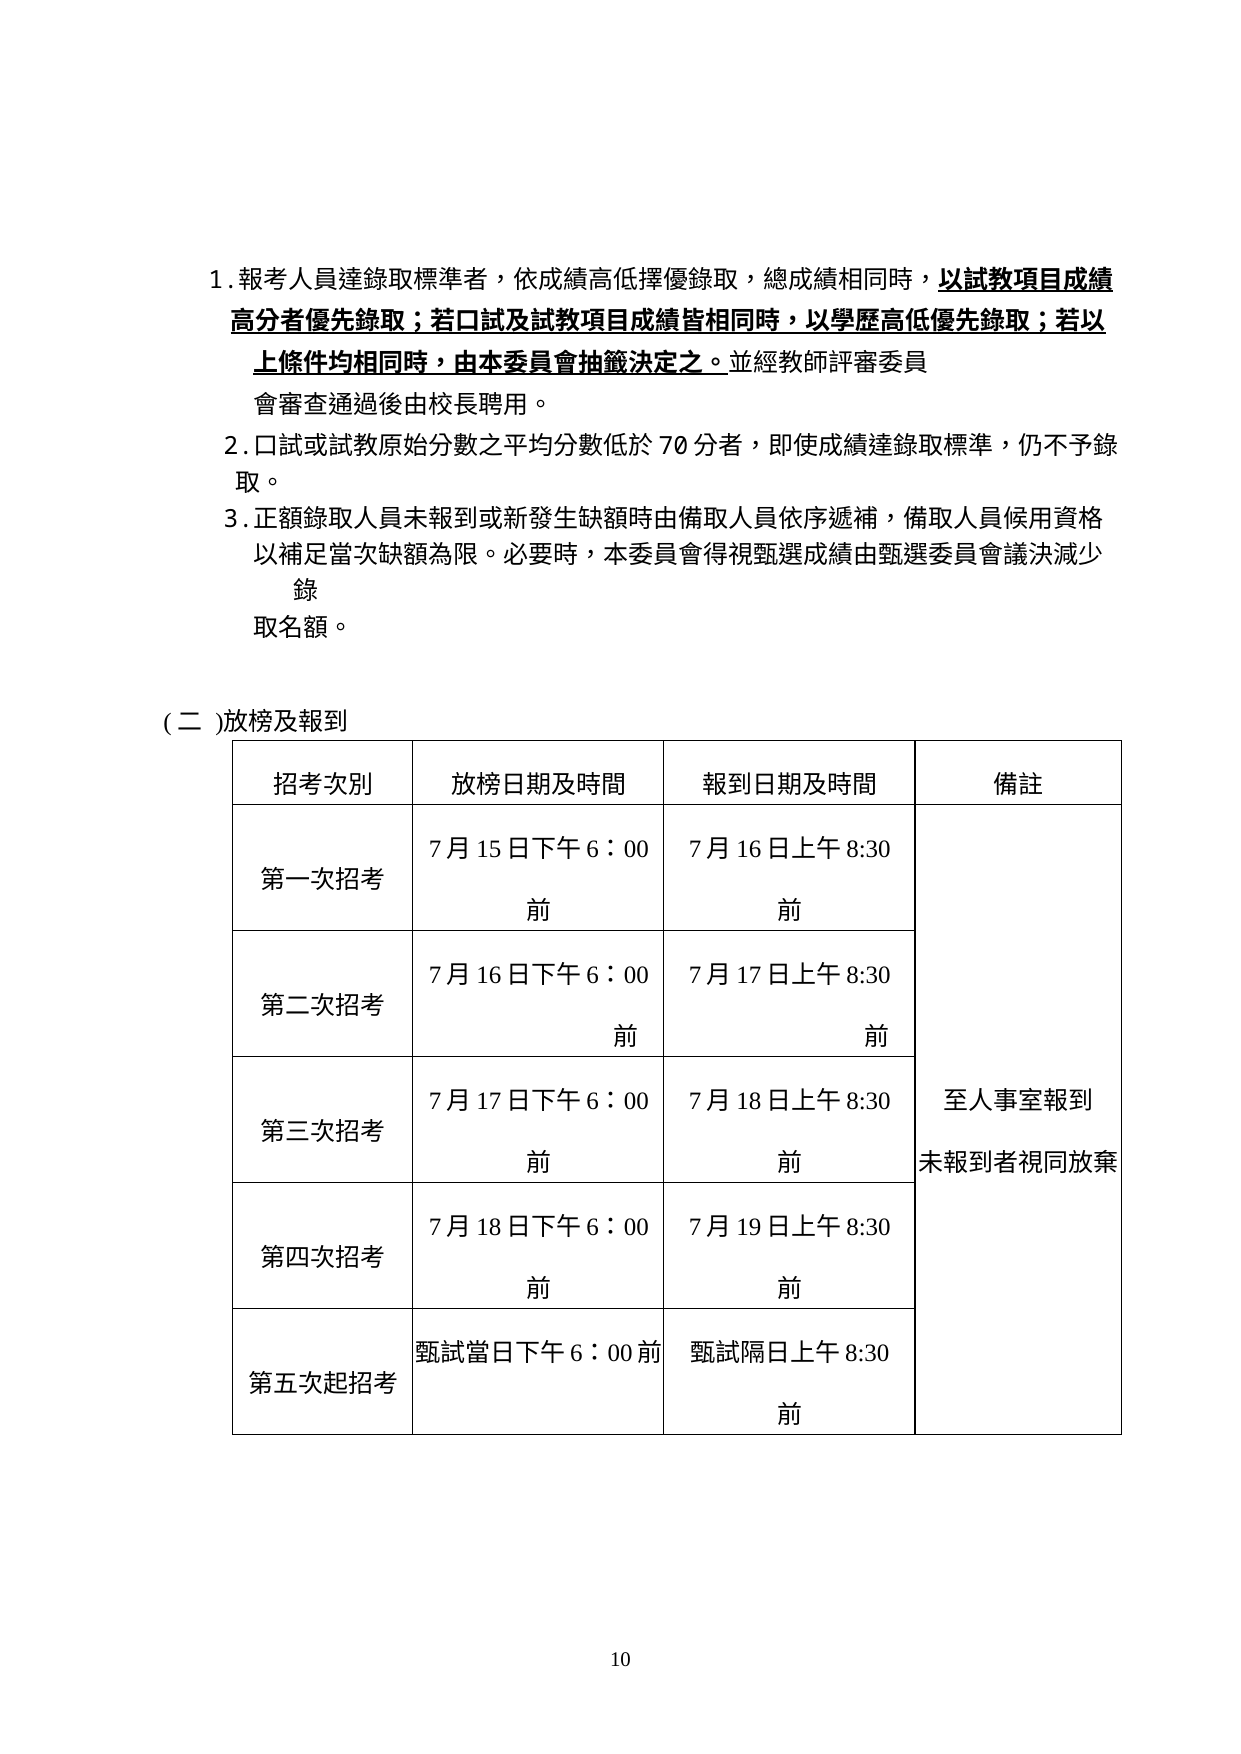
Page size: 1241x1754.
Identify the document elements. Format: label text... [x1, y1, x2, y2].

table_cell 第一次招考 [233, 805, 412, 929]
table_header 報到日期及時間 [664, 741, 914, 803]
table_cell 第五次起招考 [233, 1309, 412, 1434]
text 3.正額錄取人員未報到或新發生缺額時由備取人員依序遞補，備取人員候用資格 [118, 498, 1122, 534]
table_cell 甄試隔日上午8:30前 [664, 1309, 914, 1434]
table_cell 7月17日上午8:30前 [664, 931, 914, 1056]
text 會審查通過後由校長聘用。 [118, 384, 1122, 420]
text 取。 [118, 462, 1122, 498]
table_header 放榜日期及時間 [413, 741, 663, 803]
text 取名額。 [118, 607, 1122, 643]
table_cell 7月16日下午6：00前 [413, 931, 663, 1056]
table_cell 第二次招考 [233, 931, 412, 1056]
table_header 備註 [916, 741, 1121, 803]
text 以補足當次缺額為限。必要時，本委員會得視甄選成績由甄選委員會議決減少錄 [118, 534, 1122, 607]
text 1.報考人員達錄取標準者，依成績高低擇優錄取，總成績相同時，以試教項目成績 [118, 259, 1122, 295]
table_cell 7月18日上午8:30前 [664, 1057, 914, 1182]
table_cell 7月19日上午8:30前 [664, 1183, 914, 1308]
text 上條件均相同時，由本委員會抽籤決定之。並經教師評審委員 [118, 342, 1122, 379]
table_cell 至人事室報到 未報到者視同放棄 [916, 805, 1121, 1434]
table_cell 7月16日上午8:30前 [664, 805, 914, 929]
text 2.口試或試教原始分數之平均分數低於70分者，即使成績達錄取標準，仍不予錄 [118, 426, 1122, 462]
table_cell 7月15日下午6：00前 [413, 805, 663, 929]
table_cell 甄試當日下午6：00前 [413, 1309, 663, 1434]
table_cell 7月18日下午6：00前 [413, 1183, 663, 1308]
text ( 二 )放榜及報到 [118, 677, 1122, 740]
table_cell 7月17日下午6：00前 [413, 1057, 663, 1182]
table_cell 第四次招考 [233, 1183, 412, 1308]
table_header 招考次別 [233, 741, 412, 803]
table_cell 第三次招考 [233, 1057, 412, 1182]
text 高分者優先錄取；若口試及試教項目成績皆相同時，以學歷高低優先錄取；若以 [118, 301, 1122, 337]
